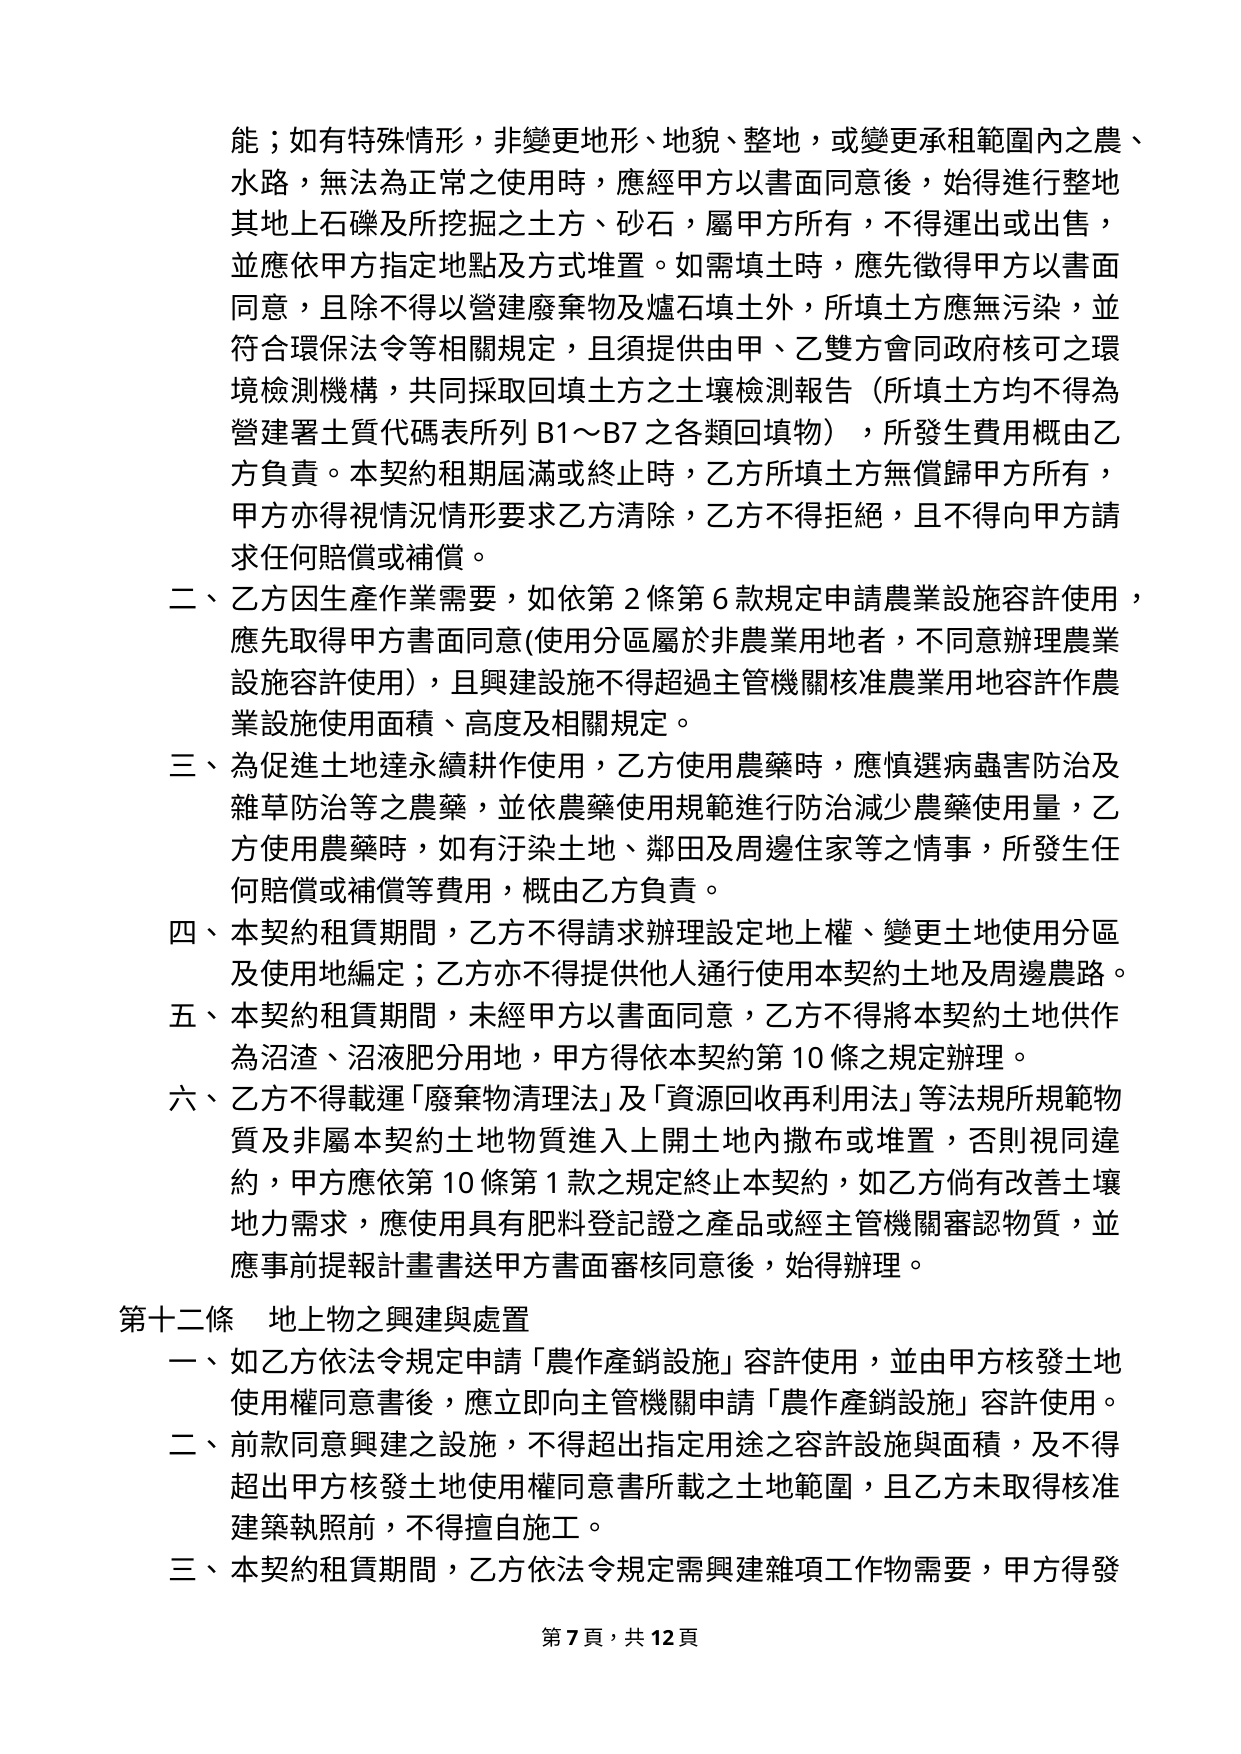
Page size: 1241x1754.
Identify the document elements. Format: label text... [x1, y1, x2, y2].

list 本契約租賃期間，乙方依法令規定需興建雜項工作物需要，甲方得發 [168, 1547, 1122, 1589]
list 地上物之興建與處置 [118, 1297, 1122, 1339]
list 前款同意興建之設施，不得超出指定用途之容許設施與面積，及不得超出甲方核發土地使用權同意書所載之土地範圍，且乙方未取得核准建築執照前，不得擅自施工。 [168, 1422, 1122, 1547]
list 乙方不得載運「廢棄物清理法」及「資源回收再利用法」等法規所規範物質及非屬本契約土地物質進入上開土地內撒布或堆置，否則視同違約，甲方應依第10條第1款之規定終止本契約，如乙方倘有改善土壤地力需求，應使用具有肥料登記證之產品或經主管機關審認物質，並應事前提報計畫書送甲方書面審核同意後，始得辦理。 [168, 1076, 1122, 1285]
list 乙方使用本契約土地，不得妨礙甲方其餘農場土地現有農、水路之功能；如有特殊情形，非變更地形、地貌、整地，或變更承租範圍內之農、水路，無法為正常之使用時，應經甲方以書面同意後，始得進行整地。其地上石礫及所挖掘之土方、砂石，屬甲方所有，不得運出或出售，並應依甲方指定地點及方式堆置。如需填土時，應先徵得甲方以書面同意，且除不得以營建廢棄物及爐石填土外，所填土方應無污染，並符合環保法令等相關規定，且須提供由甲、乙雙方會同政府核可之環境檢測機構，共同採取回填土方之土壤檢測報告（所填土方均不得為營建署土質代碼表所列B1～B7之各類回填物），所發生費用概由乙方負責。本契約租期屆滿或終止時，乙方所填土方無償歸甲方所有，甲方亦得視情況情形要求乙方清除，乙方不得拒絕，且不得向甲方請求任何賠償或補償。 [168, 118, 1122, 576]
list 如乙方依法令規定申請「農作產銷設施」容許使用，並由甲方核發土地使用權同意書後，應立即向主管機關申請「農作產銷設施」容許使用。 [168, 1339, 1122, 1422]
list 本契約租賃期間，未經甲方以書面同意，乙方不得將本契約土地供作為沼渣、沼液肥分用地，甲方得依本契約第10條之規定辦理。 [168, 993, 1122, 1076]
list 為促進土地達永續耕作使用，乙方使用農藥時，應慎選病蟲害防治及雜草防治等之農藥，並依農藥使用規範進行防治減少農藥使用量，乙方使用農藥時，如有汙染土地、鄰田及周邊住家等之情事，所發生任何賠償或補償等費用，概由乙方負責。 [168, 743, 1122, 910]
list 乙方因生產作業需要，如依第2條第6款規定申請農業設施容許使用，應先取得甲方書面同意(使用分區屬於非農業用地者，不同意辦理農業設施容許使用），且興建設施不得超過主管機關核准農業用地容許作農業設施使用面積、高度及相關規定。 [168, 576, 1122, 743]
list 本契約租賃期間，乙方不得請求辦理設定地上權、變更土地使用分區及使用地編定；乙方亦不得提供他人通行使用本契約土地及周邊農路。 [168, 910, 1122, 993]
